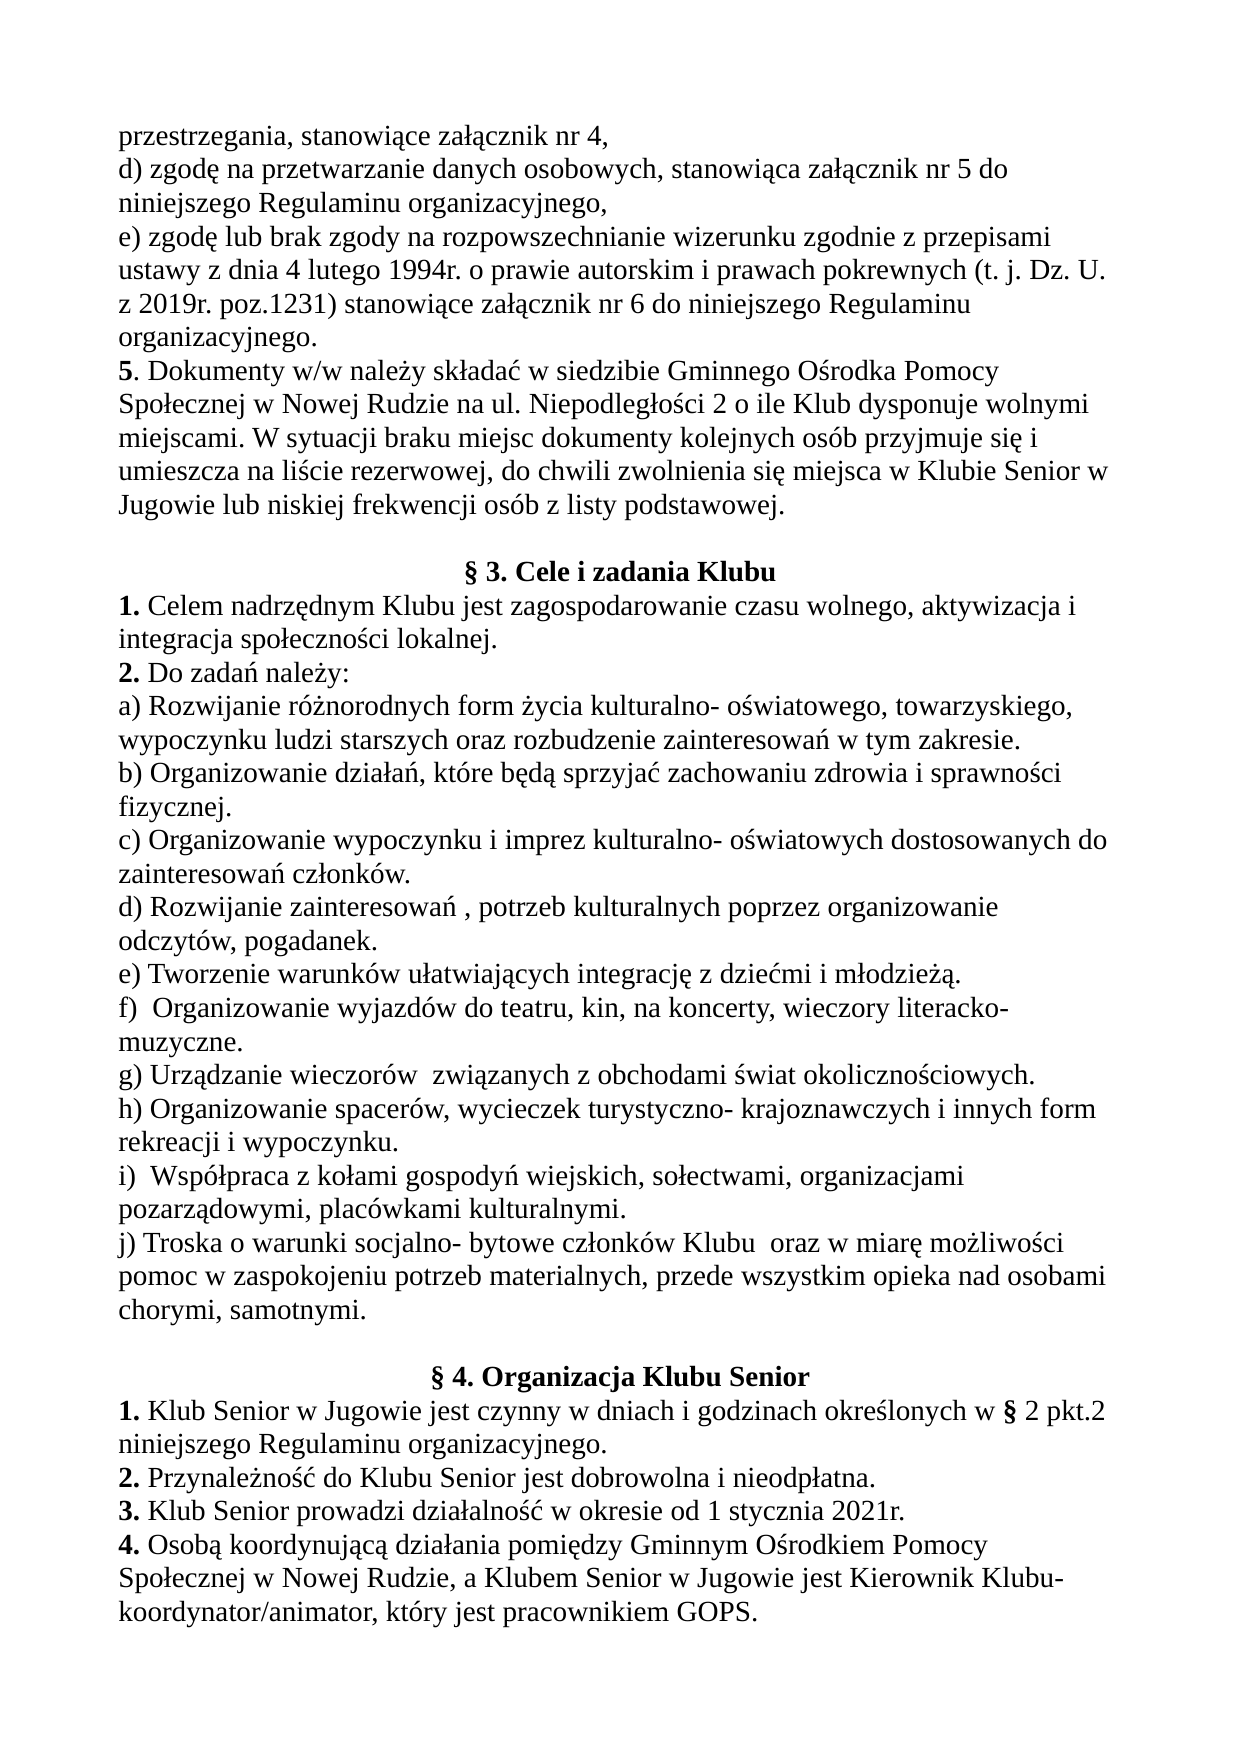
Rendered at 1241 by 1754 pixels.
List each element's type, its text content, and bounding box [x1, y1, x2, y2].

text i) Współpraca z kołami gospodyń wiejskich, sołectwami, organizacjami pozarządowymi, placówkami kulturalnymi. [118, 1158, 1122, 1225]
text 2. Przynależność do Klubu Senior jest dobrowolna i nieodpłatna. [118, 1460, 1122, 1493]
text 4. Osobą koordynującą działania pomiędzy Gminnym Ośrodkiem Pomocy Społecznej w Nowej Rudzie, a Klubem Senior w Jugowie jest Kierownik Klubu- koordynator/animator, który jest pracownikiem GOPS. [118, 1527, 1122, 1627]
text d) Rozwijanie zainteresowań , potrzeb kulturalnych poprzez organizowanie odczytów, pogadanek. [118, 889, 1122, 957]
text 3. Klub Senior prowadzi działalność w okresie od 1 stycznia 2021r. [118, 1493, 1122, 1527]
text § 3. Cele i zadania Klubu [118, 554, 1122, 588]
text 2. Do zadań należy: [118, 655, 1122, 688]
text h) Organizowanie spacerów, wycieczek turystyczno- krajoznawczych i innych form rekreacji i wypoczynku. [118, 1091, 1122, 1158]
text g) Urządzanie wieczorów związanych z obchodami świat okolicznościowych. [118, 1057, 1122, 1091]
text 1. Celem nadrzędnym Klubu jest zagospodarowanie czasu wolnego, aktywizacja i integracja społeczności lokalnej. [118, 588, 1122, 655]
text f) Organizowanie wyjazdów do teatru, kin, na koncerty, wieczory literacko- muzyczne. [118, 990, 1122, 1057]
text c) Organizowanie wypoczynku i imprez kulturalno- oświatowych dostosowanych do zainteresowań członków. [118, 822, 1122, 889]
text 1. Klub Senior w Jugowie jest czynny w dniach i godzinach określonych w § 2 pkt.2 niniejszego Regulaminu organizacyjnego. [118, 1393, 1122, 1460]
text § 4. Organizacja Klubu Senior [118, 1359, 1122, 1393]
text e) zgodę lub brak zgody na rozpowszechnianie wizerunku zgodnie z przepisami ustawy z dnia 4 lutego 1994r. o prawie autorskim i prawach pokrewnych (t. j. Dz. U. z 2019r. poz.1231) stanowiące załącznik nr 6 do niniejszego Regulaminu organizacyjnego. [118, 219, 1122, 353]
text b) Organizowanie działań, które będą sprzyjać zachowaniu zdrowia i sprawności fizycznej. [118, 755, 1122, 822]
text 5. Dokumenty w/w należy składać w siedzibie Gminnego Ośrodka Pomocy Społecznej w Nowej Rudzie na ul. Niepodległości 2 o ile Klub dysponuje wolnymi miejscami. W sytuacji braku miejsc dokumenty kolejnych osób przyjmuje się i umieszcza na liście rezerwowej, do chwili zwolnienia się miejsca w Klubie Senior w Jugowie lub niskiej frekwencji osób z listy podstawowej. [118, 353, 1122, 521]
text a) Rozwijanie różnorodnych form życia kulturalno- oświatowego, towarzyskiego, wypoczynku ludzi starszych oraz rozbudzenie zainteresowań w tym zakresie. [118, 688, 1122, 755]
text j) Troska o warunki socjalno- bytowe członków Klubu oraz w miarę możliwości pomoc w zaspokojeniu potrzeb materialnych, przede wszystkim opieka nad osobami chorymi, samotnymi. [118, 1225, 1122, 1326]
text e) Tworzenie warunków ułatwiających integrację z dziećmi i młodzieżą. [118, 957, 1122, 990]
text d) zgodę na przetwarzanie danych osobowych, stanowiąca załącznik nr 5 do niniejszego Regulaminu organizacyjnego, [118, 152, 1122, 219]
text przestrzegania, stanowiące załącznik nr 4, [118, 118, 1122, 152]
